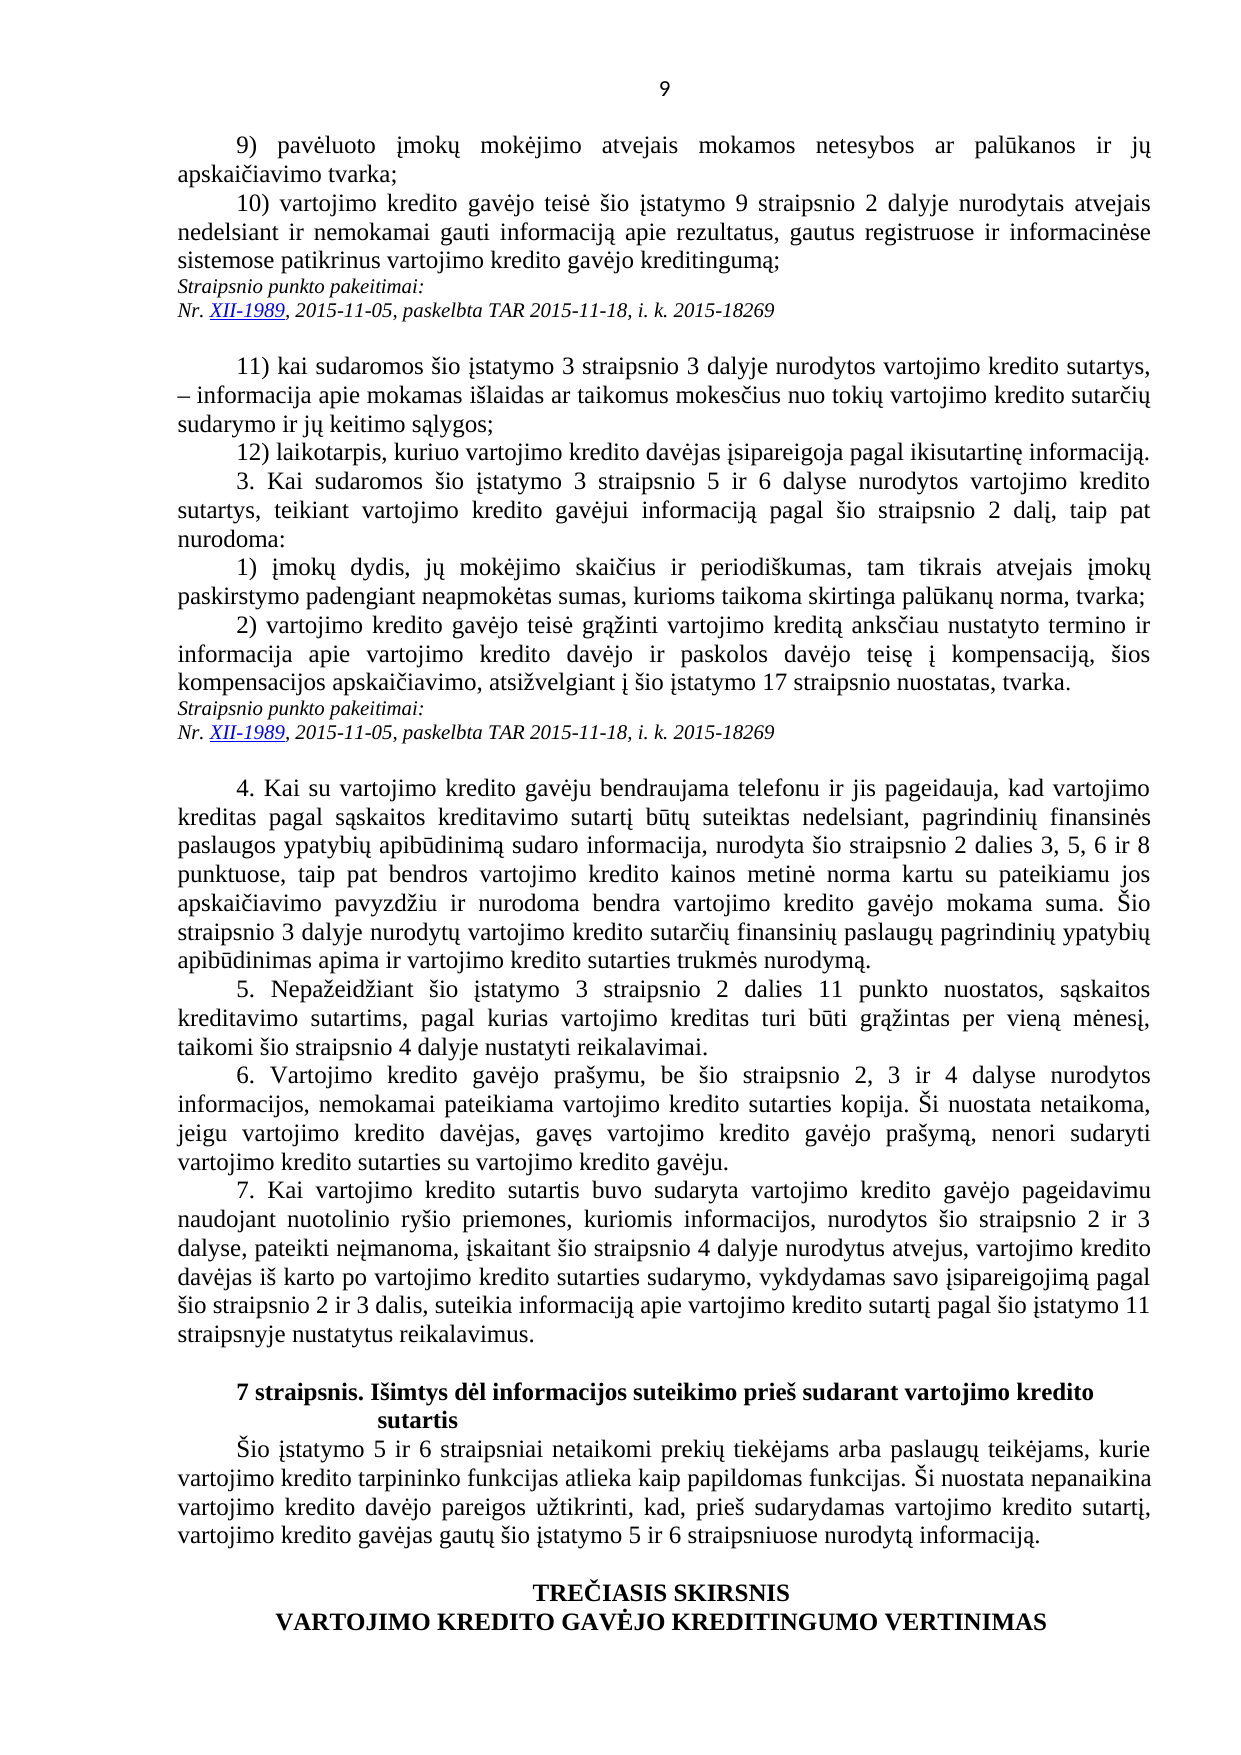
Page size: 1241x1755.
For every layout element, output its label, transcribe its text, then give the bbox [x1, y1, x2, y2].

text 4. Kai su vartojimo kredito gavėju bendraujama telefonu ir jis pageidauja, kad vartojimo kreditas pagal sąskaitos kreditavimo sutartį būtų suteiktas nedelsiant, pagrindinių finansinės paslaugos ypatybių apibūdinimą sudaro informacija, nurodyta šio straipsnio 2 dalies 3, 5, 6 ir 8 punktuose, taip pat bendros vartojimo kredito kainos metinė norma kartu su pateikiamu jos apskaičiavimo pavyzdžiu ir nurodoma bendra vartojimo kredito gavėjo mokama suma. Šio straipsnio 3 dalyje nurodytų vartojimo kredito sutarčių finansinių paslaugų pagrindinių ypatybių apibūdinimas apima ir vartojimo kredito sutarties trukmės nurodymą. [177, 773, 1152, 974]
text Nr. XII-1989, 2015-11-05, paskelbta TAR 2015-11-18, i. k. 2015-18269 [177, 720, 1152, 744]
text 7. Kai vartojimo kredito sutartis buvo sudaryta vartojimo kredito gavėjo pageidavimu naudojant nuotolinio ryšio priemones, kuriomis informacijos, nurodytos šio straipsnio 2 ir 3 dalyse, pateikti neįmanoma, įskaitant šio straipsnio 4 dalyje nurodytus atvejus, vartojimo kredito davėjas iš karto po vartojimo kredito sutarties sudarymo, vykdydamas savo įsipareigojimą pagal šio straipsnio 2 ir 3 dalis, suteikia informaciją apie vartojimo kredito sutartį pagal šio įstatymo 11 straipsnyje nustatytus reikalavimus. [177, 1176, 1152, 1348]
text Straipsnio punkto pakeitimai: [177, 696, 1152, 720]
text 9) pavėluoto įmokų mokėjimo atvejais mokamos netesybos ar palūkanos ir jų apskaičiavimo tvarka; [177, 131, 1152, 188]
text 6. Vartojimo kredito gavėjo prašymu, be šio straipsnio 2, 3 ir 4 dalyse nurodytos informacijos, nemokamai pateikiama vartojimo kredito sutarties kopija. Ši nuostata netaikoma, jeigu vartojimo kredito davėjas, gavęs vartojimo kredito gavėjo prašymą, nenori sudaryti vartojimo kredito sutarties su vartojimo kredito gavėju. [177, 1061, 1152, 1176]
text 7 straipsnis. Išimtys dėl informacijos suteikimo prieš sudarant vartojimo kredito sutartis [236, 1377, 1152, 1434]
text TREČIASIS SKIRSNIS VARTOJIMO KREDITO GAVĖJO KREDITINGUMO VERTINIMAS [177, 1578, 1152, 1636]
text Straipsnio punkto pakeitimai: [177, 274, 1152, 298]
text 10) vartojimo kredito gavėjo teisė šio įstatymo 9 straipsnio 2 dalyje nurodytais atvejais nedelsiant ir nemokamai gauti informaciją apie rezultatus, gautus registruose ir informacinėse sistemose patikrinus vartojimo kredito gavėjo kreditingumą; [177, 188, 1152, 274]
text 3. Kai sudaromos šio įstatymo 3 straipsnio 5 ir 6 dalyse nurodytos vartojimo kredito sutartys, teikiant vartojimo kredito gavėjui informaciją pagal šio straipsnio 2 dalį, taip pat nurodoma: [177, 466, 1152, 552]
text 5. Nepažeidžiant šio įstatymo 3 straipsnio 2 dalies 11 punkto nuostatos, sąskaitos kreditavimo sutartims, pagal kurias vartojimo kreditas turi būti grąžintas per vieną mėnesį, taikomi šio straipsnio 4 dalyje nustatyti reikalavimai. [177, 974, 1152, 1061]
text Šio įstatymo 5 ir 6 straipsniai netaikomi prekių tiekėjams arba paslaugų teikėjams, kurie vartojimo kredito tarpininko funkcijas atlieka kaip papildomas funkcijas. Ši nuostata nepanaikina vartojimo kredito davėjo pareigos užtikrinti, kad, prieš sudarydamas vartojimo kredito sutartį, vartojimo kredito gavėjas gautų šio įstatymo 5 ir 6 straipsniuose nurodytą informaciją. [177, 1434, 1152, 1549]
text 12) laikotarpis, kuriuo vartojimo kredito davėjas įsipareigoja pagal ikisutartinę informaciją. [177, 437, 1152, 466]
text 2) vartojimo kredito gavėjo teisė grąžinti vartojimo kreditą anksčiau nustatyto termino ir informacija apie vartojimo kredito davėjo ir paskolos davėjo teisę į kompensaciją, šios kompensacijos apskaičiavimo, atsižvelgiant į šio įstatymo 17 straipsnio nuostatas, tvarka. [177, 610, 1152, 696]
text 11) kai sudaromos šio įstatymo 3 straipsnio 3 dalyje nurodytos vartojimo kredito sutartys, – informacija apie mokamas išlaidas ar taikomus mokesčius nuo tokių vartojimo kredito sutarčių sudarymo ir jų keitimo sąlygos; [177, 351, 1152, 437]
text Nr. XII-1989, 2015-11-05, paskelbta TAR 2015-11-18, i. k. 2015-18269 [177, 298, 1152, 322]
text 1) įmokų dydis, jų mokėjimo skaičius ir periodiškumas, tam tikrais atvejais įmokų paskirstymo padengiant neapmokėtas sumas, kurioms taikoma skirtinga palūkanų norma, tvarka; [177, 552, 1152, 610]
